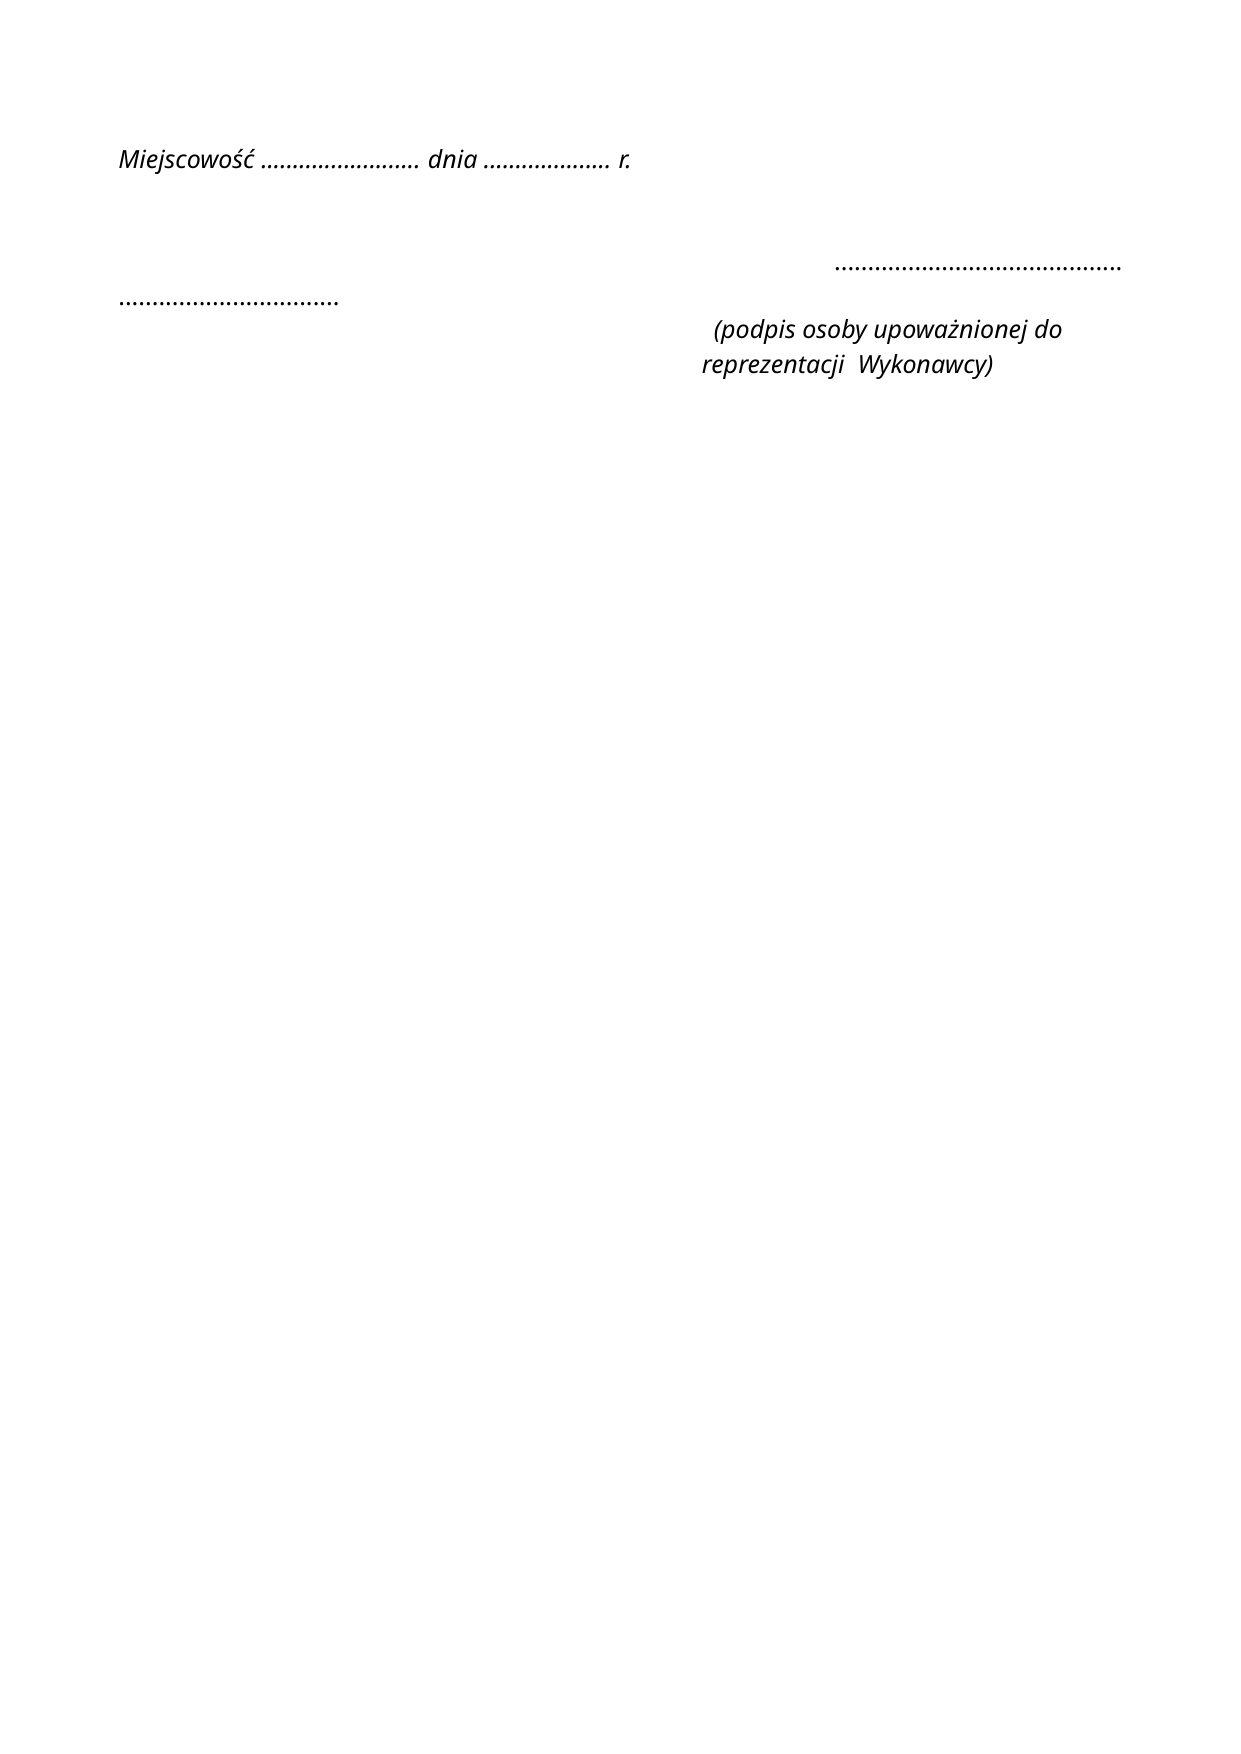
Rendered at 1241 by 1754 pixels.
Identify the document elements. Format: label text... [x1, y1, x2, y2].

text Miejscowość ......................... dnia .................... r. [118, 142, 1122, 176]
text (podpis osoby upoważnionej do reprezentacji Wykonawcy) [118, 312, 1122, 380]
text ............................................................................ [118, 244, 1122, 312]
